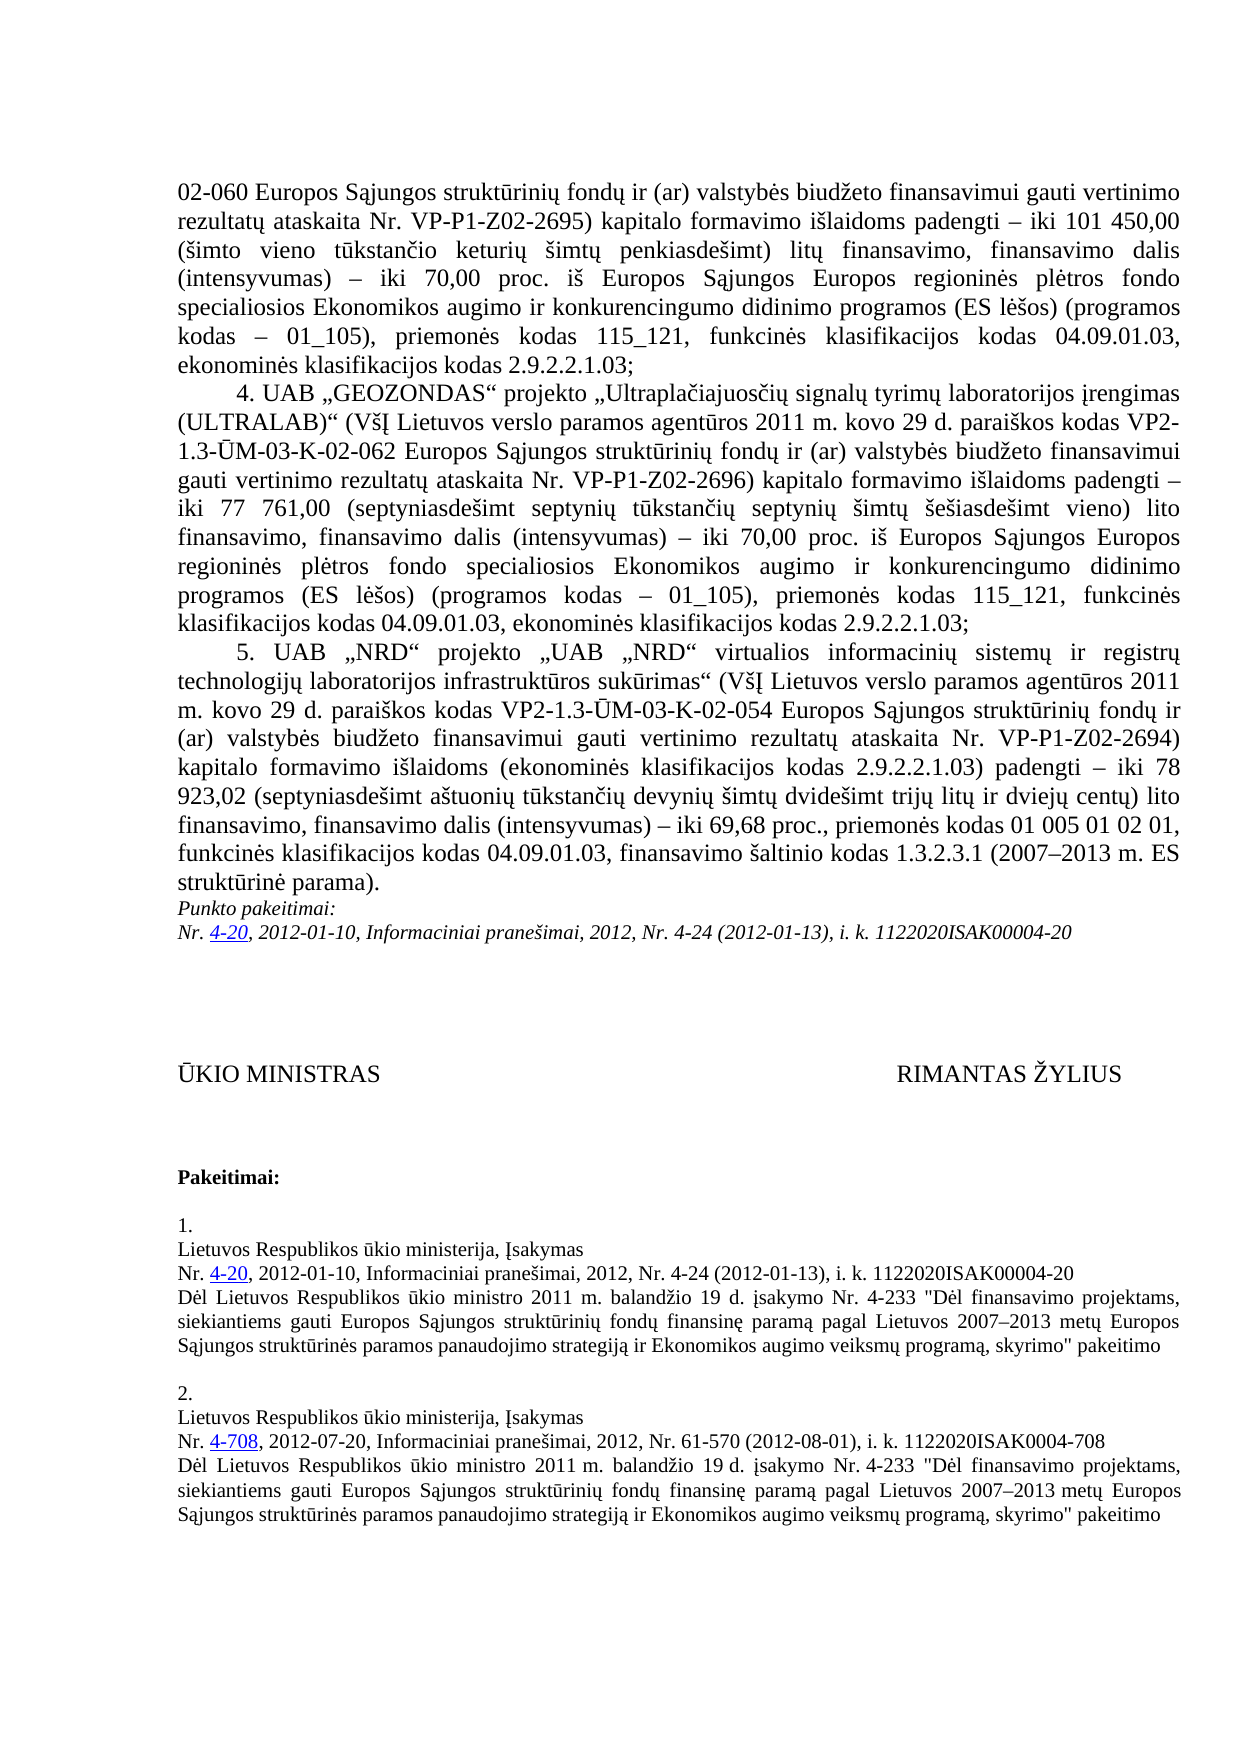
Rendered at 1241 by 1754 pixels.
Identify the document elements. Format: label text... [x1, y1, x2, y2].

text Nr. 4-20, 2012-01-10, Informaciniai pranešimai, 2012, Nr. 4-24 (2012-01-13), i. k. 1122020ISAK00004-20 [177, 1261, 1181, 1285]
text 5. UAB „NRD“ projekto „UAB „NRD“ virtualios informacinių sistemų ir registrų technologijų laboratorijos infrastruktūros sukūrimas“ (VšĮ Lietuvos verslo paramos agentūros 2011 m. kovo 29 d. paraiškos kodas VP2-1.3-ŪM-03-K-02-054 Europos Sąjungos struktūrinių fondų ir (ar) valstybės biudžeto finansavimui gauti vertinimo rezultatų ataskaita Nr. VP-P1-Z02-2694) kapitalo formavimo išlaidoms (ekonominės klasifikacijos kodas 2.9.2.2.1.03) padengti – iki 78 923,02 (septyniasdešimt aštuonių tūkstančių devynių šimtų dvidešimt trijų litų ir dviejų centų) lito finansavimo, finansavimo dalis (intensyvumas) – iki 69,68 proc., priemonės kodas 01 005 01 02 01, funkcinės klasifikacijos kodas 04.09.01.03, finansavimo šaltinio kodas 1.3.2.3.1 (2007–2013 m. ES struktūrinė parama). [177, 637, 1181, 896]
text 1. [177, 1213, 1181, 1237]
text Dėl Lietuvos Respublikos ūkio ministro 2011 m. balandžio 19 d. įsakymo Nr. 4-233 "Dėl finansavimo projektams, siekiantiems gauti Europos Sąjungos struktūrinių fondų finansinę paramą pagal Lietuvos 2007–2013 metų Europos Sąjungos struktūrinės paramos panaudojimo strategiją ir Ekonomikos augimo veiksmų programą, skyrimo" pakeitimo [177, 1285, 1181, 1357]
text Nr. 4-20, 2012-01-10, Informaciniai pranešimai, 2012, Nr. 4-24 (2012-01-13), i. k. 1122020ISAK00004-20 [177, 920, 1181, 944]
text Nr. 4-708, 2012-07-20, Informaciniai pranešimai, 2012, Nr. 61-570 (2012-08-01), i. k. 1122020ISAK0004-708 [177, 1429, 1181, 1453]
text 4. UAB „GEOZONDAS“ projekto „Ultraplačiajuosčių signalų tyrimų laboratorijos įrengimas (ULTRALAB)“ (VšĮ Lietuvos verslo paramos agentūros 2011 m. kovo 29 d. paraiškos kodas VP2-1.3-ŪM-03-K-02-062 Europos Sąjungos struktūrinių fondų ir (ar) valstybės biudžeto finansavimui gauti vertinimo rezultatų ataskaita Nr. VP-P1-Z02-2696) kapitalo formavimo išlaidoms padengti – iki 77 761,00 (septyniasdešimt septynių tūkstančių septynių šimtų šešiasdešimt vieno) lito finansavimo, finansavimo dalis (intensyvumas) – iki 70,00 proc. iš Europos Sąjungos Europos regioninės plėtros fondo specialiosios Ekonomikos augimo ir konkurencingumo didinimo programos (ES lėšos) (programos kodas – 01_105), priemonės kodas 115_121, funkcinės klasifikacijos kodas 04.09.01.03, ekonominės klasifikacijos kodas 2.9.2.2.1.03; [177, 378, 1181, 637]
text Dėl Lietuvos Respublikos ūkio ministro 2011 m. balandžio 19 d. įsakymo Nr. 4-233 "Dėl finansavimo projektams, siekiantiems gauti Europos Sąjungos struktūrinių fondų finansinę paramą pagal Lietuvos 2007–2013 metų Europos Sąjungos struktūrinės paramos panaudojimo strategiją ir Ekonomikos augimo veiksmų programą, skyrimo" pakeitimo [177, 1453, 1181, 1526]
text 02-060 Europos Sąjungos struktūrinių fondų ir (ar) valstybės biudžeto finansavimui gauti vertinimo rezultatų ataskaita Nr. VP-P1-Z02-2695) kapitalo formavimo išlaidoms padengti – iki 101 450,00 (šimto vieno tūkstančio keturių šimtų penkiasdešimt) litų finansavimo, finansavimo dalis (intensyvumas) – iki 70,00 proc. iš Europos Sąjungos Europos regioninės plėtros fondo specialiosios Ekonomikos augimo ir konkurencingumo didinimo programos (ES lėšos) (programos kodas – 01_105), priemonės kodas 115_121, funkcinės klasifikacijos kodas 04.09.01.03, ekonominės klasifikacijos kodas 2.9.2.2.1.03; [177, 177, 1181, 378]
text 2. [177, 1381, 1181, 1405]
text Lietuvos Respublikos ūkio ministerija, Įsakymas [177, 1237, 1181, 1261]
text Lietuvos Respublikos ūkio ministerija, Įsakymas [177, 1405, 1181, 1429]
text Ūkio ministras Rimantas Žylius [177, 1059, 1181, 1088]
text Punkto pakeitimai: [177, 896, 1181, 920]
text Pakeitimai: [177, 1165, 1181, 1189]
